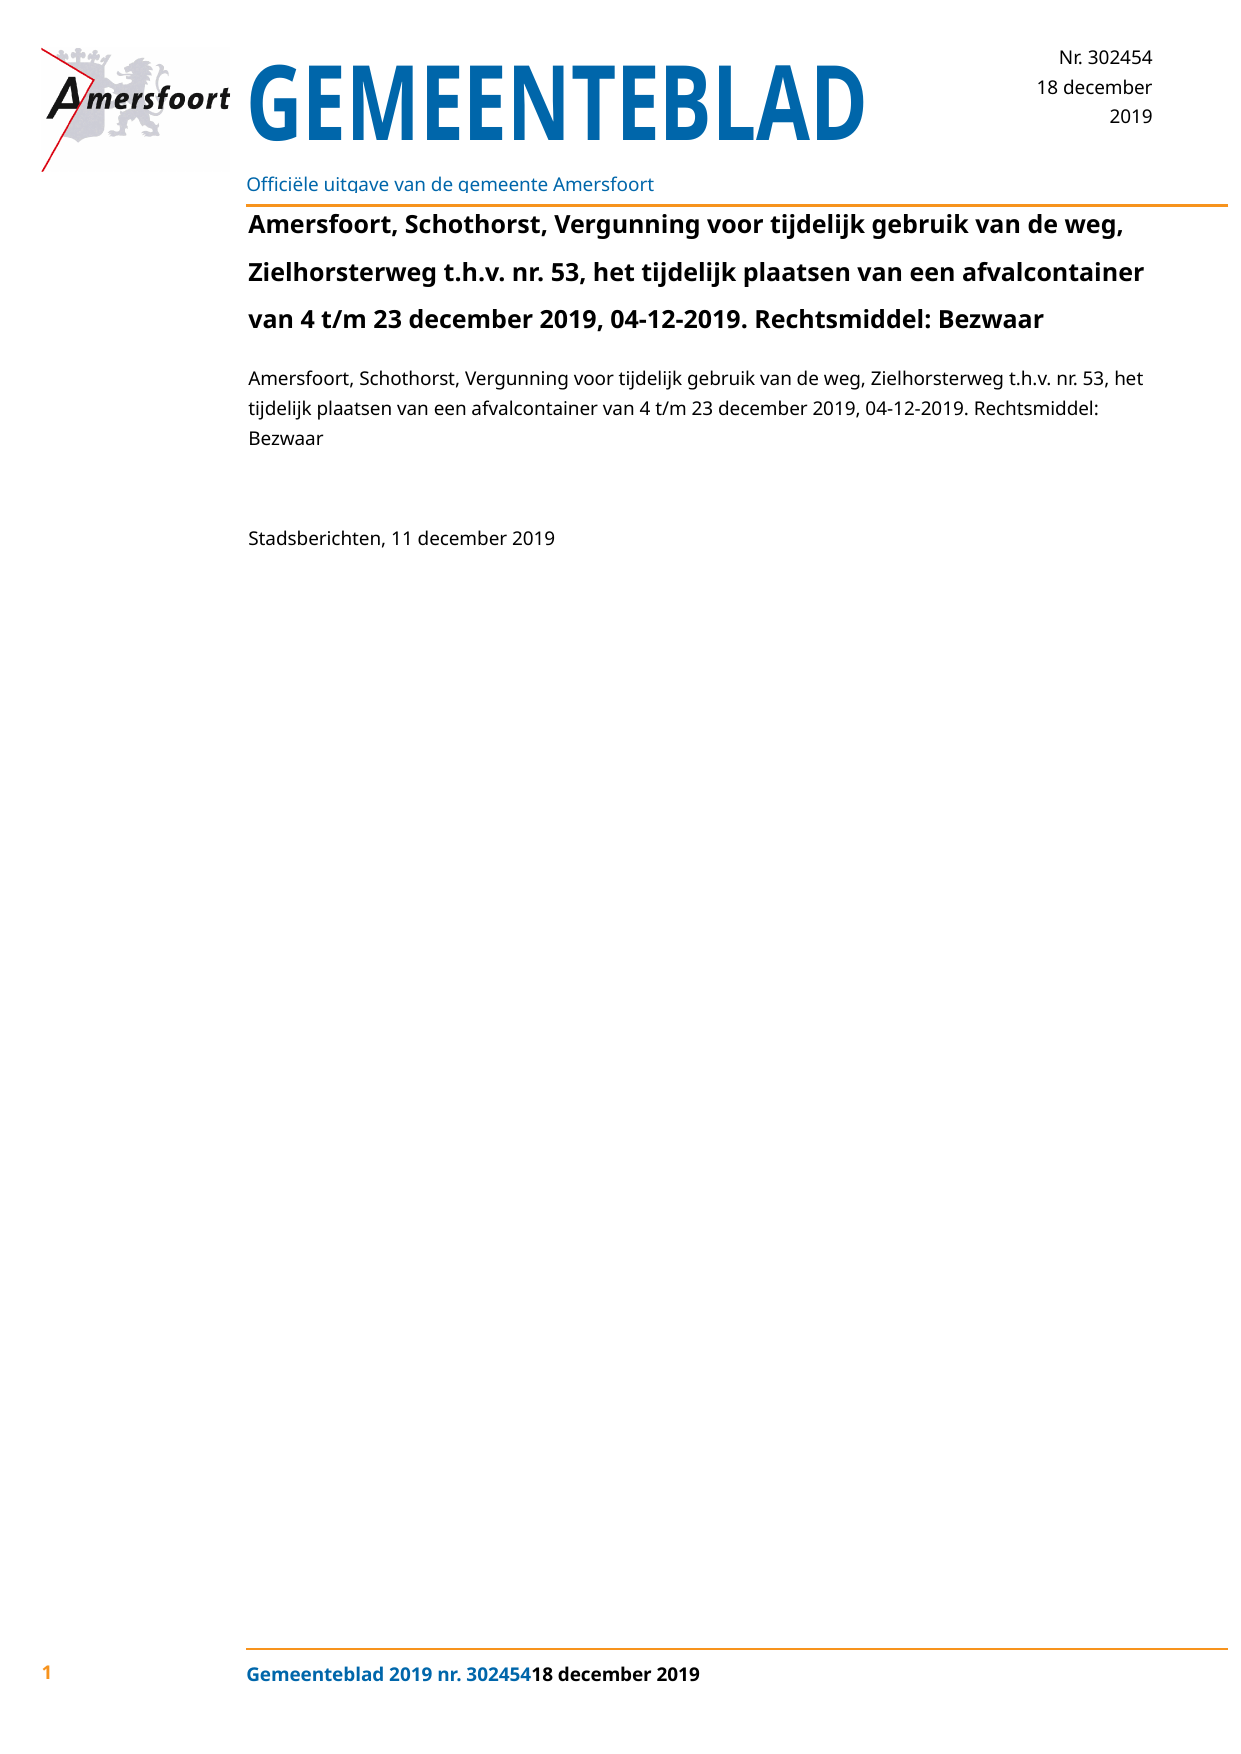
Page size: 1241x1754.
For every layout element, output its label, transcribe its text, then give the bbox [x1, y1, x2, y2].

text Stadsberichten, 11 december 2019 [248, 526, 1152, 551]
text Amersfoort, Schothorst, Vergunning voor tijdelijk gebruik van de weg, Zielhorsterweg t.h.v. nr. 53, het tijdelijk plaatsen van een afvalcontainer van 4 t/m 23 december 2019, 04-12-2019. Rechtsmiddel: Bezwaar [248, 207, 1152, 336]
text Amersfoort, Schothorst, Vergunning voor tijdelijk gebruik van de weg, Zielhorsterweg t.h.v. nr. 53, het tijdelijk plaatsen van een afvalcontainer van 4 t/m 23 december 2019, 04-12-2019. Rechtsmiddel: Bezwaar [248, 366, 1152, 450]
picture [41, 47, 231, 172]
